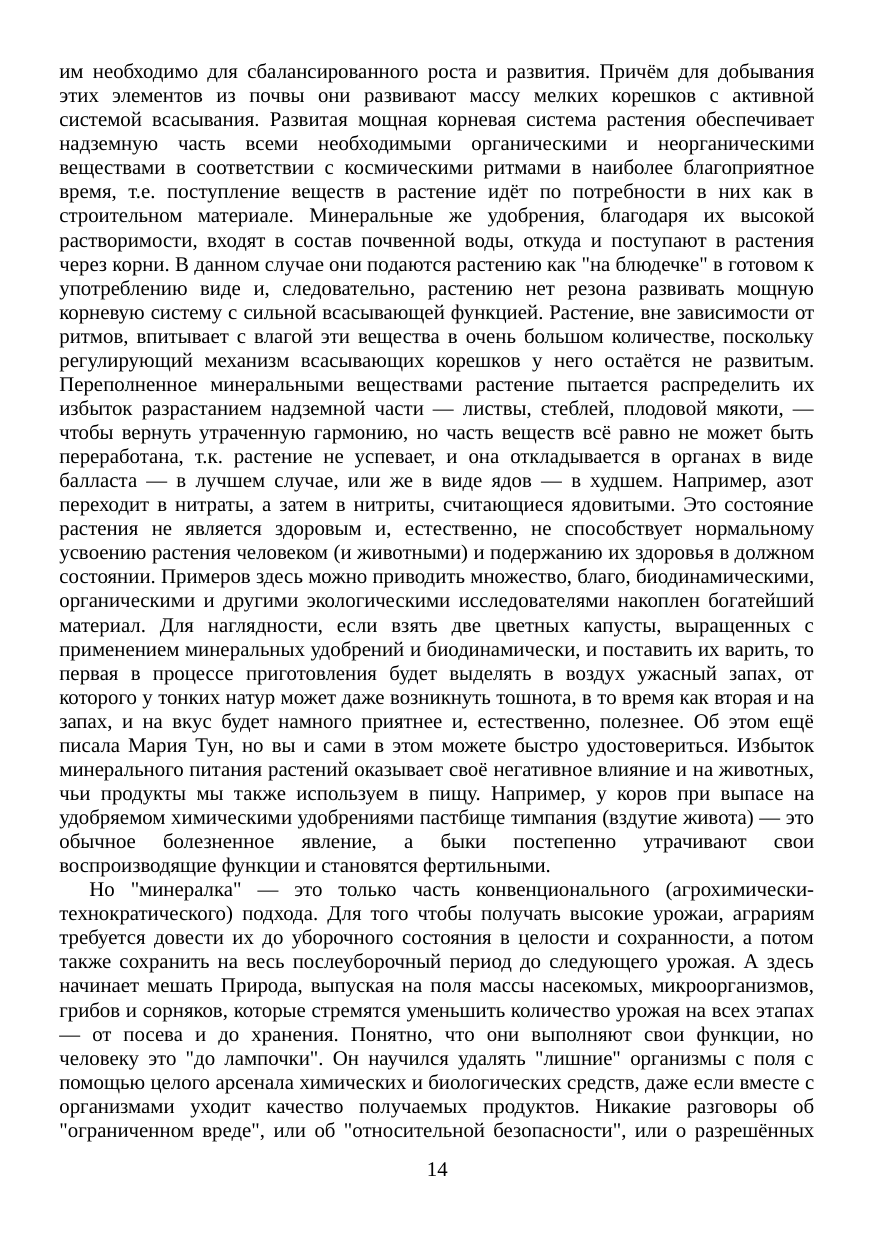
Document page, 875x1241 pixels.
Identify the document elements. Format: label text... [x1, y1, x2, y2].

text им необходимо для сбалансированного роста и развития. Причём для добывания этих элементов из почвы они развивают массу мелких корешков с активной системой всасывания. Развитая мощная корневая система растения обеспечивает надземную часть всеми необходимыми органическими и неорганическими веществами в соответствии с космическими ритмами в наиболее благоприятное время, т.е. поступление веществ в растение идёт по потребности в них как в строительном материале. Минеральные же удобрения, благодаря их высокой растворимости, входят в состав почвенной воды, откуда и поступают в растения через корни. В данном случае они подаются растению как "на блюдечке" в готовом к употреблению виде и, следовательно, растению нет резона развивать мощную корневую систему с сильной всасывающей функцией. Растение, вне зависимости от ритмов, впитывает с влагой эти вещества в очень большом количестве, поскольку регулирующий механизм всасывающих корешков у него остаётся не развитым. Переполненное минеральными веществами растение пытается распределить их избыток разрастанием надземной части — листвы, стеблей, плодовой мякоти, — чтобы вернуть утраченную гармонию, но часть веществ всё равно не может быть переработана, т.к. растение не успевает, и она откладывается в органах в виде балласта — в лучшем случае, или же в виде ядов — в худшем. Например, азот переходит в нитраты, а затем в нитриты, считающиеся ядовитыми. Это состояние растения не является здоровым и, естественно, не способствует нормальному усвоению растения человеком (и животными) и подержанию их здоровья в должном состоянии. Примеров здесь можно приводить множество, благо, биодинамическими, органическими и другими экологическими исследователями накоплен богатейший материал. Для наглядности, если взять две цветных капусты, выращенных с применением минеральных удобрений и биодинамически, и поставить их варить, то первая в процессе приготовления будет выделять в воздух ужасный запах, от которого у тонких натур может даже возникнуть тошнота, в то время как вторая и на запах, и на вкус будет намного приятнее и, естественно, полезнее. Об этом ещё писала Мария Тун, но вы и сами в этом можете быстро удостовериться. Избыток минерального питания растений оказывает своё негативное влияние и на животных, чьи продукты мы также используем в пищу. Например, у коров при выпасе на удобряемом химическими удобрениями пастбище тимпания (вздутие живота) — это обычное болезненное явление, а быки постепенно утрачивают свои воспроизводящие функции и становятся фертильными. [59, 59, 815, 877]
text Но "минералка" — это только часть конвенционального (агрохимически-технократического) подхода. Для того чтобы получать высокие урожаи, аграриям требуется довести их до уборочного состояния в целости и сохранности, а потом также сохранить на весь послеуборочный период до следующего урожая. А здесь начинает мешать Природа, выпуская на поля массы насекомых, микроорганизмов, грибов и сорняков, которые стремятся уменьшить количество урожая на всех этапах — от посева и до хранения. Понятно, что они выполняют свои функции, но человеку это "до лампочки". Он научился удалять "лишние" организмы с поля с помощью целого арсенала химических и биологических средств, даже если вместе с организмами уходит качество получаемых продуктов. Никакие разговоры об "ограниченном вреде", или об "относительной безопасности", или о разрешённых [59, 877, 815, 1142]
